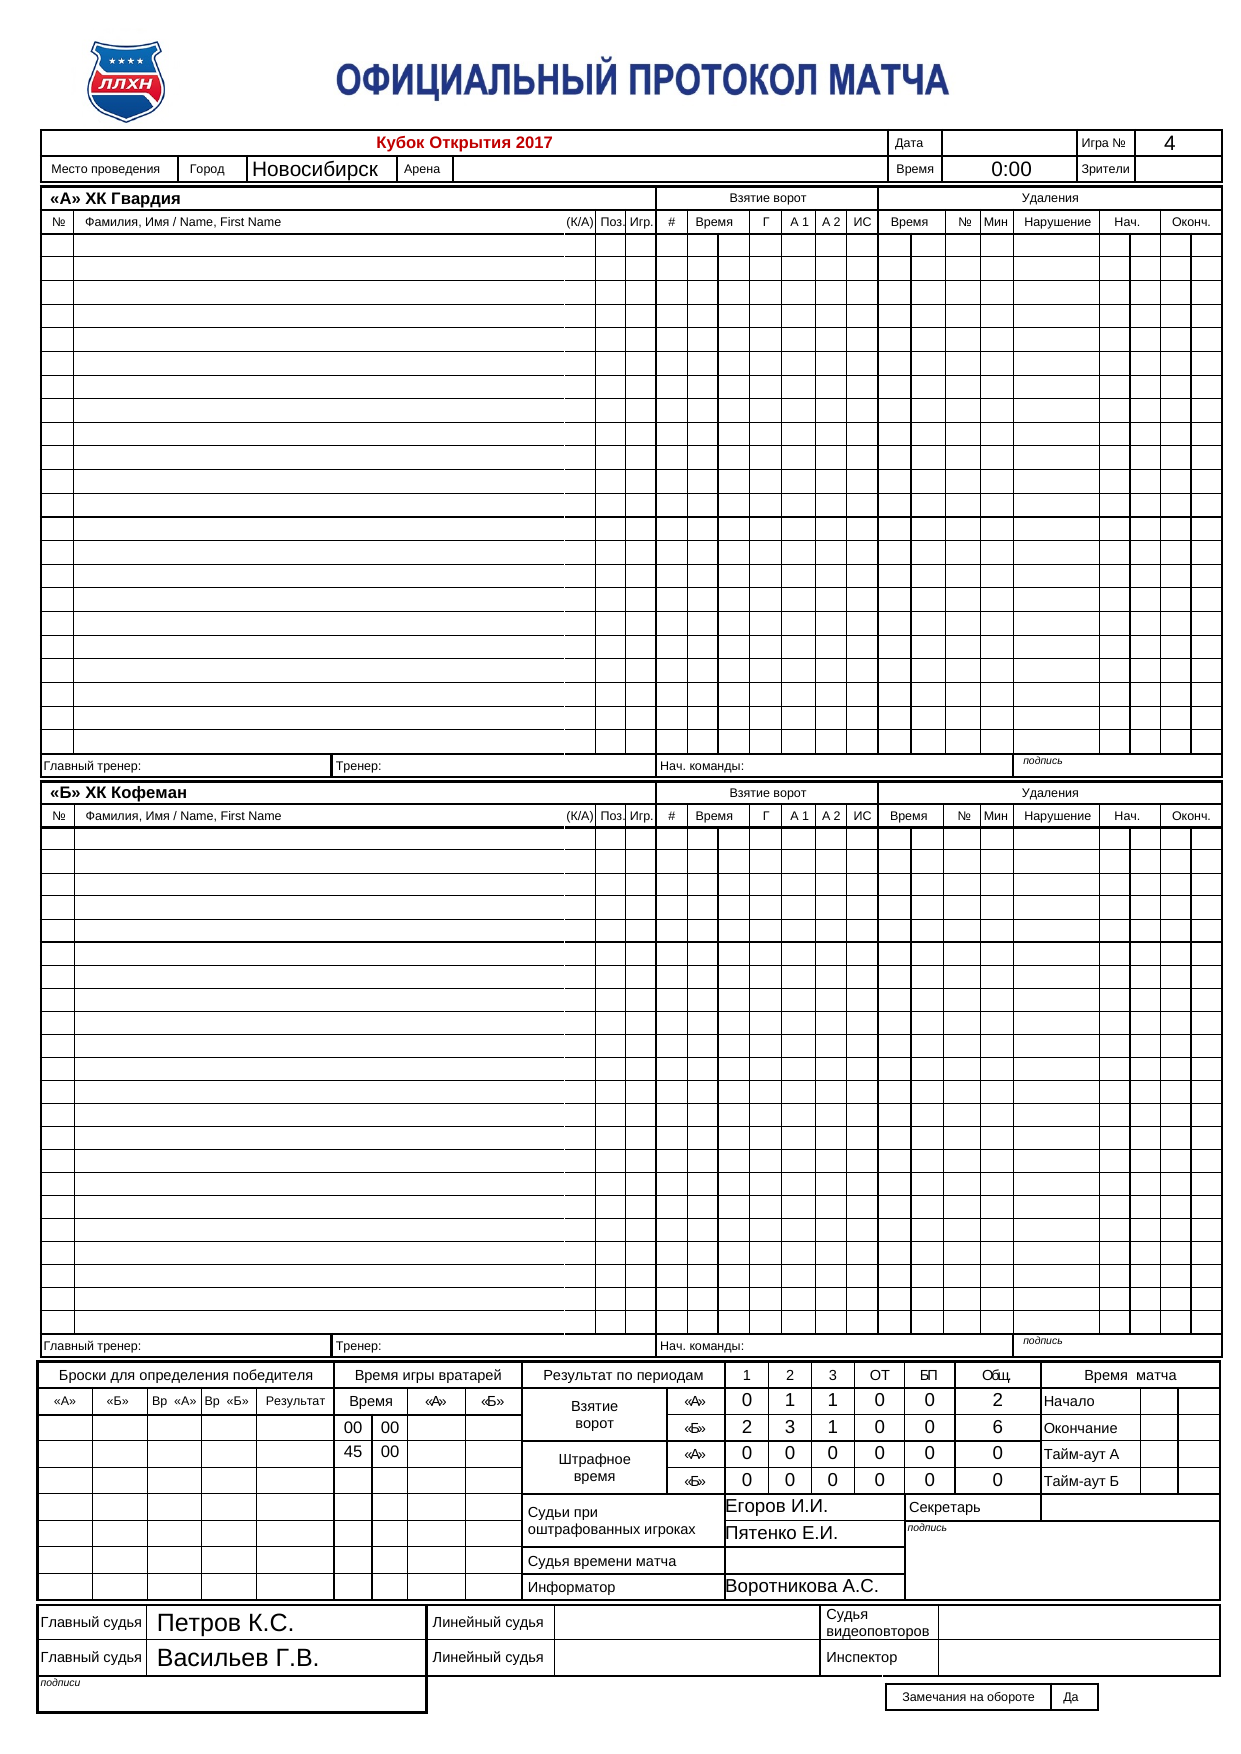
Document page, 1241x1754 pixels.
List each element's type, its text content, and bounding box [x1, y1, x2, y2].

table_cell [626, 399, 655, 422]
table_cell [42, 1127, 74, 1149]
table_cell [879, 1242, 910, 1264]
table_cell [688, 1058, 717, 1079]
table_cell [75, 1173, 564, 1195]
table_cell Петров К.С. [147, 1606, 425, 1639]
table_cell [408, 1416, 465, 1440]
table_cell [1161, 1150, 1190, 1172]
table_cell [879, 920, 910, 941]
table_cell [74, 565, 564, 587]
table_cell [75, 1012, 564, 1033]
table_cell Фамилия, Имя / Name, First Name [75, 805, 565, 826]
table_cell Судья времени матча [523, 1548, 724, 1573]
table_cell № [42, 211, 73, 233]
table_cell [879, 1173, 910, 1195]
table_cell [74, 541, 564, 564]
table_cell [912, 1127, 943, 1149]
table_cell [1192, 518, 1221, 540]
table_cell [1131, 494, 1160, 516]
table_cell [719, 588, 749, 611]
table_cell [1014, 612, 1099, 634]
table_cell [719, 829, 749, 849]
table_cell [1100, 612, 1129, 634]
table_cell [719, 1127, 749, 1149]
table_cell [782, 612, 815, 634]
table_cell № [944, 805, 980, 826]
table_cell [879, 612, 910, 634]
table_cell [1131, 1288, 1160, 1310]
table_cell [74, 518, 564, 540]
table_cell [912, 305, 945, 327]
table_cell [847, 730, 877, 753]
table_cell [93, 1521, 147, 1546]
table_cell [944, 1127, 980, 1149]
table_cell [719, 1265, 749, 1287]
table_cell [75, 1058, 564, 1079]
table_cell подпись [1014, 755, 1221, 776]
table_cell [1192, 1265, 1221, 1287]
table_cell Нарушение [1014, 211, 1099, 233]
table_cell [1100, 1219, 1129, 1241]
table_cell [75, 1035, 564, 1057]
table_cell [596, 376, 625, 398]
table_cell Линейный судья [428, 1606, 554, 1639]
table_cell [847, 1150, 877, 1172]
table_cell [782, 874, 815, 895]
table_cell [688, 470, 717, 493]
table_cell [1192, 1150, 1221, 1172]
table_cell [1131, 1081, 1160, 1103]
table_cell [565, 235, 595, 256]
table_cell 0 [812, 1468, 854, 1493]
table_cell [688, 874, 717, 895]
table_cell [1161, 423, 1190, 445]
table_cell [1014, 588, 1099, 611]
table_cell [879, 1104, 910, 1126]
table_cell [688, 588, 717, 611]
table_cell [657, 352, 687, 374]
table_cell [74, 730, 564, 753]
table_cell Результат [257, 1389, 333, 1413]
table_cell [847, 446, 877, 469]
table_cell [42, 376, 73, 398]
table_cell [688, 896, 717, 918]
table_cell [719, 376, 749, 398]
table_cell [596, 446, 625, 469]
table_cell [1131, 1104, 1160, 1126]
table_cell [1100, 565, 1129, 587]
table_cell [879, 376, 910, 398]
table_cell [879, 446, 910, 469]
table_cell [847, 494, 877, 516]
table_cell [75, 1311, 564, 1333]
table_cell Тайм-аут Б [1042, 1468, 1140, 1493]
table_cell [74, 281, 564, 303]
table_cell [782, 281, 815, 303]
table_cell 0 [905, 1442, 954, 1467]
table_cell [565, 257, 595, 280]
table_cell [1100, 446, 1129, 469]
table_cell [912, 612, 945, 634]
table_cell [912, 730, 945, 753]
table_cell [202, 1441, 256, 1467]
table_cell [257, 1468, 333, 1493]
table_cell [1161, 1196, 1190, 1218]
table_cell [1192, 541, 1221, 564]
table_cell [847, 874, 877, 895]
table_cell [782, 494, 815, 516]
table_cell [42, 257, 73, 280]
table_cell [816, 588, 846, 611]
table_cell подпись [1014, 1335, 1221, 1356]
table_cell [1014, 943, 1099, 964]
table_cell [1131, 874, 1160, 895]
table_cell [565, 850, 595, 872]
table_cell [912, 328, 945, 351]
table_cell [688, 850, 717, 872]
table_cell [1131, 1219, 1160, 1241]
table_cell Главный судья [39, 1640, 146, 1675]
table_cell [596, 612, 625, 634]
table_cell [750, 1035, 781, 1057]
table_cell [879, 1196, 910, 1218]
table_cell 0 [726, 1442, 768, 1467]
table_cell [981, 1104, 1013, 1126]
table_cell [1100, 1242, 1129, 1264]
table_cell [565, 305, 595, 327]
table_cell [1192, 281, 1221, 303]
table_cell [750, 943, 781, 964]
table_cell [93, 1574, 147, 1599]
table_cell [1131, 659, 1160, 682]
table_cell [373, 1547, 407, 1573]
table_cell [565, 683, 595, 706]
table_cell Время [889, 157, 941, 181]
table_cell [816, 518, 846, 540]
table_cell [565, 541, 595, 564]
table_cell [816, 257, 846, 280]
table_cell [565, 896, 595, 918]
table_cell Взятие ворот [523, 1389, 666, 1440]
table_cell [1042, 1495, 1219, 1520]
table_cell [879, 874, 910, 895]
table_cell 0 [726, 1468, 768, 1493]
table_cell [944, 1081, 980, 1103]
table_cell [1131, 1265, 1160, 1287]
table_cell [1014, 920, 1099, 941]
table_cell [816, 1127, 846, 1149]
table_cell [1100, 943, 1129, 964]
table_cell [912, 446, 945, 469]
table_cell [1131, 352, 1160, 374]
table_cell [657, 1104, 687, 1126]
table_cell [596, 328, 625, 351]
table_cell [596, 989, 625, 1011]
table_cell Нарушение [1014, 805, 1099, 826]
table_cell [847, 636, 877, 658]
table_cell [750, 1265, 781, 1287]
table_cell [719, 1035, 749, 1057]
table_cell [1014, 1058, 1099, 1079]
table_cell [1192, 305, 1221, 327]
table_cell 1 [812, 1389, 854, 1413]
table_cell 0 [769, 1442, 811, 1467]
table_cell [1131, 683, 1160, 706]
table_cell [1161, 518, 1190, 540]
table_cell [1161, 281, 1190, 303]
table_cell [750, 636, 781, 658]
table_cell [719, 874, 749, 895]
table_cell [565, 1288, 595, 1310]
table_cell [565, 328, 595, 351]
table_cell [879, 850, 910, 872]
table_cell Время [335, 1389, 407, 1413]
table_cell [782, 1035, 815, 1057]
table_cell [565, 1196, 595, 1218]
table_cell [1192, 423, 1221, 445]
table_cell [657, 399, 687, 422]
table_cell [335, 1468, 371, 1493]
table_cell Нач. команды: [657, 755, 1012, 776]
table_cell [816, 659, 846, 682]
table_cell [782, 1081, 815, 1103]
table_cell [74, 257, 564, 280]
table_cell [42, 1311, 74, 1333]
table_header Взятие ворот [657, 783, 877, 803]
table_cell [657, 612, 687, 634]
table_cell [981, 659, 1013, 682]
table_cell # [657, 805, 687, 826]
table_cell [1161, 257, 1190, 280]
table_cell [981, 1242, 1013, 1264]
table_cell [816, 1219, 846, 1241]
table_cell [657, 1035, 687, 1057]
table_cell [912, 829, 943, 849]
table_cell [1161, 920, 1190, 941]
table_cell [1131, 1242, 1160, 1264]
table_cell [981, 235, 1013, 256]
table_cell [879, 829, 910, 849]
table_cell [1161, 399, 1190, 422]
table_cell [1161, 1173, 1190, 1195]
table_cell [1179, 1468, 1219, 1493]
table_cell [688, 518, 717, 540]
table_cell [912, 1219, 943, 1241]
table_cell [1192, 874, 1221, 895]
table_cell [1100, 257, 1129, 280]
table_cell [565, 966, 595, 987]
table_cell [202, 1521, 256, 1546]
table_cell [981, 541, 1013, 564]
table_cell [688, 494, 717, 516]
table_cell [565, 659, 595, 682]
table_cell [750, 1288, 781, 1310]
table_cell [816, 707, 846, 729]
table_cell [1131, 707, 1160, 729]
table_cell [946, 352, 980, 374]
table_cell [657, 850, 687, 872]
table_cell [946, 470, 980, 493]
table_cell [1161, 707, 1190, 729]
table_cell [944, 874, 980, 895]
table_cell [626, 235, 655, 256]
table_cell [688, 281, 717, 303]
table_cell [565, 1035, 595, 1057]
table_cell [75, 943, 564, 964]
table_cell [626, 850, 655, 872]
table_cell [596, 399, 625, 422]
table_cell [912, 1288, 943, 1310]
table_cell [1131, 470, 1160, 493]
table_cell [750, 1012, 781, 1033]
table_cell [847, 1288, 877, 1310]
table_cell [1100, 636, 1129, 658]
table_cell [879, 1127, 910, 1149]
table_cell [912, 235, 945, 256]
table_cell [1192, 1058, 1221, 1079]
table_cell [719, 1311, 749, 1333]
table_cell «Б» [668, 1415, 724, 1440]
table_cell [657, 281, 687, 303]
table_header 2 [769, 1363, 811, 1387]
table_cell [981, 399, 1013, 422]
table_cell [202, 1416, 256, 1440]
table_cell [944, 1173, 980, 1195]
table_cell [847, 920, 877, 941]
table_cell Город [179, 157, 246, 181]
table_cell Зрители [1078, 157, 1134, 181]
table_cell [719, 896, 749, 918]
table_cell [42, 850, 74, 872]
table_cell [1100, 1058, 1129, 1079]
table_cell [879, 423, 910, 445]
table_cell Нач. [1100, 211, 1160, 233]
table_cell [944, 829, 980, 849]
table_cell [148, 1494, 201, 1520]
table_cell [596, 352, 625, 374]
table_cell [1014, 874, 1099, 895]
table_cell [257, 1521, 333, 1546]
table_cell [750, 494, 781, 516]
table_cell Линейный судья [428, 1640, 554, 1675]
table_cell [39, 1468, 92, 1493]
table_cell [596, 850, 625, 872]
table_cell [847, 423, 877, 445]
table_cell [596, 470, 625, 493]
table_cell [719, 943, 749, 964]
table_cell [847, 376, 877, 398]
table_cell [42, 966, 74, 987]
table_cell [1192, 920, 1221, 941]
table_cell [93, 1416, 147, 1440]
table_cell 0 [769, 1468, 811, 1493]
table_cell [1136, 157, 1221, 181]
table_cell [335, 1547, 371, 1573]
table_cell [750, 1219, 781, 1241]
table_cell [1131, 612, 1160, 634]
table_cell [1141, 1441, 1177, 1467]
table_cell [42, 1150, 74, 1172]
table_cell [1014, 966, 1099, 987]
table_cell [42, 1265, 74, 1287]
table_cell [1014, 850, 1099, 872]
table_cell [688, 659, 717, 682]
table_cell [1014, 565, 1099, 587]
table_cell [74, 470, 564, 493]
table_header Результат по периодам [523, 1363, 724, 1387]
table_cell [1161, 328, 1190, 351]
table_cell [750, 446, 781, 469]
table_cell [1161, 1242, 1190, 1264]
table_cell 6 [956, 1415, 1040, 1440]
table_cell [1100, 683, 1129, 706]
table_cell [75, 874, 564, 895]
table_cell [847, 1242, 877, 1264]
table_cell [944, 1012, 980, 1033]
table_cell Мин [981, 805, 1013, 826]
table_cell [565, 636, 595, 658]
table_cell [879, 518, 910, 540]
table_cell [816, 920, 846, 941]
table_cell [847, 541, 877, 564]
table_cell Поз. [596, 805, 625, 826]
table_cell [1192, 1012, 1221, 1033]
table_cell [39, 1494, 92, 1520]
table_header Общ. [956, 1363, 1040, 1387]
table_cell [944, 920, 980, 941]
table_cell 0 [905, 1415, 954, 1440]
table_header Взятие ворот [657, 188, 877, 209]
table_cell [688, 1081, 717, 1103]
table_cell [1014, 1265, 1099, 1287]
table_cell [202, 1574, 256, 1599]
table_cell [1161, 896, 1190, 918]
table_cell [596, 874, 625, 895]
table_cell [879, 399, 910, 422]
table_cell [981, 1288, 1013, 1310]
table_cell [816, 874, 846, 895]
table_cell [75, 1150, 564, 1172]
table_cell [912, 470, 945, 493]
table_cell [719, 235, 749, 256]
table_cell [657, 518, 687, 540]
table_cell [596, 305, 625, 327]
table_cell [847, 1035, 877, 1057]
table_cell [42, 352, 73, 374]
table_cell [750, 1150, 781, 1172]
table_header 1 [726, 1363, 768, 1387]
table_cell [1131, 588, 1160, 611]
table_cell [1161, 1311, 1190, 1333]
table_cell [879, 328, 910, 351]
table_cell [42, 659, 73, 682]
table_cell [626, 920, 655, 941]
table_cell [879, 943, 910, 964]
table_cell [946, 281, 980, 303]
table_cell [1014, 376, 1099, 398]
table_cell [688, 235, 717, 256]
table_cell [912, 896, 943, 918]
table_cell [74, 659, 564, 682]
table_cell [981, 874, 1013, 895]
table_cell [750, 376, 781, 398]
table_cell [1014, 446, 1099, 469]
table_cell [816, 829, 846, 849]
table_cell [688, 1104, 717, 1126]
table_cell [1014, 1150, 1099, 1172]
table_cell 2 [726, 1415, 768, 1440]
table_cell [626, 683, 655, 706]
table_cell [565, 1081, 595, 1103]
table_cell [782, 1173, 815, 1195]
table_cell [42, 683, 73, 706]
table_cell [688, 1035, 717, 1057]
table_cell [565, 399, 595, 422]
table_cell [42, 989, 74, 1011]
table_cell [750, 1173, 781, 1195]
table_cell [944, 1288, 980, 1310]
table_cell [74, 446, 564, 469]
table_cell [879, 989, 910, 1011]
table_cell [657, 235, 687, 256]
table_header 3 [812, 1363, 854, 1387]
table_cell [626, 446, 655, 469]
table_cell [1192, 470, 1221, 493]
table_cell [1014, 352, 1099, 374]
table_cell [946, 612, 980, 634]
table_cell [816, 1058, 846, 1079]
table_cell [555, 1606, 819, 1639]
table_cell [847, 565, 877, 587]
table_header [943, 131, 1076, 155]
table_cell 45 [335, 1441, 371, 1467]
table_cell [912, 376, 945, 398]
table_cell [1192, 376, 1221, 398]
table_cell [596, 1173, 625, 1195]
table_cell [1131, 235, 1160, 256]
table_cell [944, 850, 980, 872]
table_cell [1192, 1104, 1221, 1126]
table_cell [879, 305, 910, 327]
table_cell [42, 1219, 74, 1241]
table_cell [1100, 1035, 1129, 1057]
table_cell [1161, 446, 1190, 469]
table_cell [42, 943, 74, 964]
table_cell «А» [668, 1389, 724, 1413]
table_cell [596, 494, 625, 516]
table_cell [626, 1242, 655, 1264]
table_cell [816, 328, 846, 351]
table_cell [816, 1196, 846, 1218]
table_cell [257, 1494, 333, 1520]
table_cell [688, 399, 717, 422]
table_cell [816, 1173, 846, 1195]
table_cell «А» [39, 1389, 92, 1413]
table_cell [750, 588, 781, 611]
table_cell [1192, 446, 1221, 469]
picture [5, 28, 1179, 129]
table_cell [1192, 1288, 1221, 1310]
table_cell [626, 1288, 655, 1310]
table_cell [750, 305, 781, 327]
table_cell [946, 328, 980, 351]
table_cell [912, 850, 943, 872]
table_cell [657, 1288, 687, 1310]
table_cell [657, 1311, 687, 1333]
table_cell [946, 376, 980, 398]
table_cell [657, 920, 687, 941]
table_cell [912, 920, 943, 941]
table_cell [750, 1196, 781, 1218]
table_cell Оконч. [1161, 805, 1221, 826]
table_cell [912, 518, 945, 540]
table_cell [626, 636, 655, 658]
table_cell [42, 235, 73, 256]
table_cell [626, 1012, 655, 1033]
table_header Да [1052, 1685, 1097, 1709]
table_cell [750, 850, 781, 872]
table_cell [1100, 874, 1129, 895]
table_cell [782, 659, 815, 682]
table_cell [657, 1242, 687, 1264]
table_cell [1100, 376, 1129, 398]
table_cell [626, 328, 655, 351]
table_cell [1161, 352, 1190, 374]
table_cell [466, 1468, 521, 1493]
table_cell Тренер: [333, 755, 655, 776]
table_cell [1131, 943, 1160, 964]
table_cell [42, 541, 73, 564]
table_cell [596, 707, 625, 729]
table_cell [1100, 399, 1129, 422]
table_cell [565, 281, 595, 303]
table_cell [1014, 399, 1099, 422]
table_cell [944, 1035, 980, 1057]
table_cell [1131, 1012, 1160, 1033]
table_cell [912, 966, 943, 987]
table_cell [946, 399, 980, 422]
table_cell [75, 850, 564, 872]
table_cell [1131, 376, 1160, 398]
table_cell [946, 683, 980, 706]
table_cell Главный тренер: [42, 1335, 330, 1356]
table_cell [912, 636, 945, 658]
table_cell [981, 612, 1013, 634]
table_cell [1192, 966, 1221, 987]
table_cell [1192, 1127, 1221, 1149]
table_cell [596, 1219, 625, 1241]
table_cell [565, 1127, 595, 1149]
table_cell [946, 305, 980, 327]
table_cell Время [879, 211, 945, 233]
table_cell [565, 1150, 595, 1172]
table_cell [879, 730, 910, 753]
table_cell [1161, 943, 1190, 964]
table_header «Б» ХК Кофеман [42, 783, 655, 803]
table_cell [596, 896, 625, 918]
table_cell [847, 1081, 877, 1103]
table_cell [1161, 636, 1190, 658]
table_cell [626, 470, 655, 493]
table_cell [782, 541, 815, 564]
table_cell ИС [847, 805, 877, 826]
table_cell [74, 399, 564, 422]
table_cell [1192, 1035, 1221, 1057]
table_cell [782, 1058, 815, 1079]
table_cell [847, 305, 877, 327]
table_cell [847, 1219, 877, 1241]
table_cell [466, 1494, 521, 1520]
table_cell [565, 1242, 595, 1264]
table_cell [879, 352, 910, 374]
table_cell [596, 257, 625, 280]
table_cell [912, 1035, 943, 1057]
table_cell [782, 920, 815, 941]
table_cell [879, 1265, 910, 1287]
table_cell Судья видеоповторов [821, 1606, 938, 1639]
table_cell [879, 1035, 910, 1057]
table_cell подписи [39, 1677, 425, 1711]
table_cell [750, 707, 781, 729]
table_cell [782, 683, 815, 706]
table_cell [74, 636, 564, 658]
table_cell [1161, 541, 1190, 564]
table_cell [688, 541, 717, 564]
table_cell [42, 612, 73, 634]
table_cell [565, 1265, 595, 1287]
table_cell [688, 1242, 717, 1264]
table_cell [847, 1265, 877, 1287]
table_cell [1014, 1173, 1099, 1195]
table_cell [657, 423, 687, 445]
table_cell Игр. [626, 211, 655, 233]
table_cell [782, 1219, 815, 1241]
table_cell [1161, 683, 1190, 706]
table_cell Время [879, 805, 943, 826]
table_cell [39, 1416, 92, 1440]
table_cell [688, 328, 717, 351]
table_cell [719, 636, 749, 658]
table_cell [42, 636, 73, 658]
table_cell [946, 235, 980, 256]
table_cell [1161, 989, 1190, 1011]
table_cell [1161, 376, 1190, 398]
table_cell [1014, 235, 1099, 256]
table_cell [912, 1012, 943, 1033]
table_cell Время [688, 211, 749, 233]
table_cell [75, 1288, 564, 1310]
table_cell [847, 235, 877, 256]
table_cell [75, 920, 564, 941]
table_cell [782, 829, 815, 849]
table_cell [626, 1196, 655, 1218]
table_cell [1131, 328, 1160, 351]
table_cell Главный тренер: [42, 755, 330, 776]
table_cell [148, 1574, 201, 1599]
table_cell [981, 518, 1013, 540]
table_cell [42, 328, 73, 351]
table_cell [74, 305, 564, 327]
table_cell [912, 541, 945, 564]
table_cell [719, 683, 749, 706]
table_cell [1014, 683, 1099, 706]
table_cell [1192, 850, 1221, 872]
table_cell [42, 707, 73, 729]
table_cell 0 [855, 1389, 904, 1413]
table_cell Вр «Б» [202, 1389, 256, 1413]
table_cell «А» [668, 1442, 724, 1467]
table_cell 0 [855, 1468, 904, 1493]
table_cell [816, 850, 846, 872]
table_cell [408, 1547, 465, 1573]
table_cell [454, 157, 887, 181]
table_cell [946, 423, 980, 445]
table_header Броски для определения победителя [39, 1363, 333, 1387]
table_cell Начало [1042, 1389, 1140, 1413]
table_cell 0 [956, 1468, 1040, 1493]
table_cell [1014, 1219, 1099, 1241]
table_cell [565, 1219, 595, 1241]
table_cell [981, 352, 1013, 374]
table_cell [816, 1242, 846, 1264]
table_cell [782, 376, 815, 398]
table_cell [944, 1058, 980, 1079]
table_cell [596, 518, 625, 540]
table_cell [782, 1196, 815, 1218]
table_cell [1192, 1219, 1221, 1241]
table_cell [912, 257, 945, 280]
table_cell [1100, 1311, 1129, 1333]
table_cell [879, 494, 910, 516]
table_cell [847, 850, 877, 872]
table_cell [782, 1311, 815, 1333]
table_cell [688, 352, 717, 374]
table_cell [719, 328, 749, 351]
table_cell [657, 470, 687, 493]
table_cell [565, 874, 595, 895]
table_cell [912, 874, 943, 895]
table_cell [373, 1468, 407, 1493]
table_cell [1192, 235, 1221, 256]
table_cell [1014, 541, 1099, 564]
table_header ОТ [855, 1363, 904, 1387]
table_cell [596, 1150, 625, 1172]
table_cell [1192, 1242, 1221, 1264]
table_cell [944, 1219, 980, 1241]
table_cell [688, 966, 717, 987]
table_cell [782, 588, 815, 611]
table_cell [74, 423, 564, 445]
table_cell [847, 1173, 877, 1195]
table_cell [1014, 730, 1099, 753]
table_cell [626, 1104, 655, 1126]
table_cell [816, 636, 846, 658]
table_cell [42, 518, 73, 540]
table_cell [782, 1150, 815, 1172]
table_cell [782, 896, 815, 918]
table_cell [596, 541, 625, 564]
table_cell [373, 1574, 407, 1599]
table_cell [981, 257, 1013, 280]
table_cell [565, 612, 595, 634]
table_cell # [657, 211, 687, 233]
table_cell [1100, 1127, 1129, 1149]
table_cell [1192, 989, 1221, 1011]
table_cell [1192, 1196, 1221, 1218]
table_cell [719, 518, 749, 540]
table_cell [1131, 446, 1160, 469]
table_cell [750, 235, 781, 256]
table_cell [750, 518, 781, 540]
table_cell [816, 235, 846, 256]
table_cell [626, 305, 655, 327]
table_cell [657, 305, 687, 327]
table_cell [1131, 989, 1160, 1011]
table_cell [626, 1265, 655, 1287]
table_cell Фамилия, Имя / Name, First Name [74, 211, 565, 233]
table_cell [596, 636, 625, 658]
table_cell [719, 446, 749, 469]
table_cell [1100, 1081, 1129, 1103]
table_cell [816, 494, 846, 516]
table_cell [626, 1058, 655, 1079]
table_cell [565, 943, 595, 964]
table_cell [74, 588, 564, 611]
table_cell [944, 943, 980, 964]
table_cell [555, 1640, 819, 1675]
table_cell [75, 1081, 564, 1103]
table_cell [1014, 305, 1099, 327]
table_cell [42, 1035, 74, 1057]
table_cell [719, 730, 749, 753]
table_cell [42, 565, 73, 587]
table_cell [688, 730, 717, 753]
table_cell [42, 1081, 74, 1103]
table_cell [626, 829, 655, 849]
table_cell [466, 1521, 521, 1546]
table_cell [912, 399, 945, 422]
table_cell [1161, 1104, 1190, 1126]
table_cell [74, 235, 564, 256]
table_cell [39, 1574, 92, 1599]
table_cell [626, 874, 655, 895]
table_cell [981, 829, 1013, 849]
table_cell [39, 1441, 92, 1467]
table_cell № [42, 805, 74, 826]
table_cell [750, 352, 781, 374]
table_cell [946, 518, 980, 540]
table_cell Информатор [523, 1575, 724, 1599]
table_cell [626, 730, 655, 753]
table_cell [1161, 730, 1190, 753]
table_cell [596, 829, 625, 849]
table_cell [1014, 1127, 1099, 1149]
table_cell [750, 829, 781, 849]
table_cell [688, 305, 717, 327]
table_cell [1161, 612, 1190, 634]
table_cell [1100, 518, 1129, 540]
table_cell [1192, 328, 1221, 351]
table_cell [626, 612, 655, 634]
table_cell [750, 730, 781, 753]
table_cell [565, 470, 595, 493]
table_cell [1161, 494, 1190, 516]
table_cell [657, 1196, 687, 1218]
table_cell [75, 1219, 564, 1241]
table_cell [626, 518, 655, 540]
table_cell [981, 896, 1013, 918]
table_cell [39, 1547, 92, 1573]
table_cell [75, 896, 564, 918]
table_cell [1161, 850, 1190, 872]
table_cell [750, 1058, 781, 1079]
table_cell [1131, 399, 1160, 422]
table_cell [657, 1012, 687, 1033]
table_cell [719, 1288, 749, 1310]
table_cell [596, 920, 625, 941]
table_cell [74, 376, 564, 398]
table_cell [688, 829, 717, 849]
table_cell [946, 257, 980, 280]
table_cell [879, 1219, 910, 1241]
table_cell [74, 494, 564, 516]
table_cell [782, 235, 815, 256]
table_cell Судьи при оштрафованных игроках [523, 1495, 724, 1546]
table_cell [565, 920, 595, 941]
table_cell [657, 989, 687, 1011]
table_cell [688, 565, 717, 587]
table_cell [944, 1242, 980, 1264]
table_cell [1192, 257, 1221, 280]
table_cell [1014, 896, 1099, 918]
table_cell [981, 328, 1013, 351]
table_cell [42, 1058, 74, 1079]
table_cell [74, 328, 564, 351]
table_cell [1161, 565, 1190, 587]
table_cell [1131, 966, 1160, 987]
table_cell [1100, 920, 1129, 941]
table_cell № [946, 211, 980, 233]
table_cell [912, 1311, 943, 1333]
table_cell [335, 1574, 371, 1599]
table_cell [879, 1311, 910, 1333]
table_cell [75, 829, 564, 849]
table_cell [596, 1104, 625, 1126]
table_cell [816, 423, 846, 445]
table_cell [719, 257, 749, 280]
table_cell [1131, 850, 1160, 872]
table_cell [1161, 305, 1190, 327]
table_cell [981, 1035, 1013, 1057]
table_cell [981, 565, 1013, 587]
table_cell 2 [956, 1389, 1040, 1413]
table_cell [466, 1547, 521, 1573]
table_cell [626, 1150, 655, 1172]
table_cell [726, 1548, 904, 1573]
table_cell [879, 588, 910, 611]
table_cell [657, 328, 687, 351]
table_cell [626, 257, 655, 280]
table_cell [719, 1104, 749, 1126]
table_cell Вр «А» [148, 1389, 201, 1413]
table_cell [750, 470, 781, 493]
table_cell 0 [855, 1415, 904, 1440]
table_cell [1192, 707, 1221, 729]
table_cell [257, 1416, 333, 1440]
table_cell [879, 281, 910, 303]
table_cell [816, 541, 846, 564]
table_cell [1131, 541, 1160, 564]
table_cell [75, 989, 564, 1011]
table_cell [565, 518, 595, 540]
table_cell [93, 1468, 147, 1493]
table_cell [847, 257, 877, 280]
table_cell Оконч. [1161, 211, 1221, 233]
table_cell Мин [981, 211, 1013, 233]
table_cell [847, 588, 877, 611]
table_cell [1014, 1242, 1099, 1264]
table_cell [1100, 1265, 1129, 1287]
table_cell [1100, 966, 1129, 987]
table_cell [565, 376, 595, 398]
table_cell [816, 966, 846, 987]
table_cell [1014, 1311, 1099, 1333]
table_cell [816, 1288, 846, 1310]
table_cell [750, 896, 781, 918]
table_cell [719, 1196, 749, 1218]
table_cell [879, 470, 910, 493]
table_cell [688, 376, 717, 398]
table_cell [719, 281, 749, 303]
table_cell [879, 1058, 910, 1079]
table_cell Пятенко Е.И. [726, 1521, 904, 1546]
table_cell [750, 966, 781, 987]
table_cell Секретарь [906, 1495, 1040, 1520]
table_cell [42, 470, 73, 493]
table_cell [816, 1012, 846, 1033]
table_cell [1100, 352, 1129, 374]
table_cell [626, 896, 655, 918]
table_cell [750, 1311, 781, 1333]
table_cell [981, 850, 1013, 872]
table_cell [1192, 588, 1221, 611]
table_header БП [905, 1363, 954, 1387]
table_cell [879, 659, 910, 682]
table_cell [565, 352, 595, 374]
table_cell [981, 281, 1013, 303]
table_cell [912, 352, 945, 374]
table_cell [1100, 494, 1129, 516]
table_cell [750, 920, 781, 941]
table_cell [596, 1311, 625, 1333]
table_cell [688, 1311, 717, 1333]
table_cell [1014, 636, 1099, 658]
table_header Дата [889, 131, 941, 155]
table_cell [719, 1058, 749, 1079]
table_cell [626, 281, 655, 303]
table_cell [1192, 636, 1221, 658]
table_cell [1131, 1150, 1160, 1172]
table_cell [1014, 518, 1099, 540]
table_cell [335, 1521, 371, 1546]
table_cell [42, 281, 73, 303]
table_cell [596, 1242, 625, 1264]
table_cell [657, 494, 687, 516]
table_cell [750, 874, 781, 895]
table_cell [74, 612, 564, 634]
table_cell [719, 423, 749, 445]
table_cell [939, 1606, 1219, 1639]
table_cell [847, 1311, 877, 1333]
table_cell [816, 376, 846, 398]
table_cell [1161, 235, 1190, 256]
table_cell Время [688, 805, 749, 826]
table_cell [782, 989, 815, 1011]
table_cell [782, 850, 815, 872]
table_cell [596, 565, 625, 587]
table_header Время игры вратарей [335, 1363, 521, 1387]
table_cell [1131, 518, 1160, 540]
table_cell [657, 1219, 687, 1241]
table_cell [912, 943, 943, 964]
table_cell [1131, 305, 1160, 327]
table_cell [719, 1012, 749, 1033]
table_cell [42, 896, 74, 918]
table_cell [626, 1035, 655, 1057]
table_cell [1141, 1415, 1177, 1440]
table_cell [1014, 1196, 1099, 1218]
table_cell [1014, 1035, 1099, 1057]
table_cell [946, 541, 980, 564]
table_cell [1192, 612, 1221, 634]
table_cell [750, 1081, 781, 1103]
table_cell [847, 1127, 877, 1149]
table_cell [626, 494, 655, 516]
table_cell 00 [373, 1416, 407, 1440]
table_cell [1179, 1441, 1219, 1467]
table_cell [782, 1127, 815, 1149]
table_cell [1100, 470, 1129, 493]
table_cell [257, 1441, 333, 1467]
table_cell [408, 1468, 465, 1493]
table_cell [1161, 874, 1190, 895]
table_cell [1014, 1288, 1099, 1310]
table_cell [1161, 588, 1190, 611]
table_cell [1100, 1196, 1129, 1218]
table_header 4 [1136, 131, 1221, 155]
table_cell «Б» [668, 1468, 724, 1493]
table_cell [93, 1547, 147, 1573]
table_cell [1161, 470, 1190, 493]
table_cell [688, 1288, 717, 1310]
table_cell [1161, 1127, 1190, 1149]
table_cell [657, 659, 687, 682]
table_cell [719, 1173, 749, 1195]
table_cell [816, 1104, 846, 1126]
table_cell [75, 966, 564, 987]
table_cell [719, 494, 749, 516]
table_cell [408, 1441, 465, 1467]
table_cell [408, 1494, 465, 1520]
table_cell 00 [335, 1416, 371, 1440]
table_cell [782, 730, 815, 753]
table_cell [688, 446, 717, 469]
table_cell [42, 494, 73, 516]
table_cell [939, 1640, 1219, 1675]
table_cell Окончание [1042, 1415, 1140, 1440]
table_cell [596, 943, 625, 964]
table_cell [750, 989, 781, 1011]
table_cell [750, 399, 781, 422]
table_cell [1100, 281, 1129, 303]
table_cell [782, 1265, 815, 1287]
table_cell [816, 1311, 846, 1333]
table_cell [657, 1058, 687, 1079]
table_cell [847, 281, 877, 303]
table_cell Г [750, 211, 781, 233]
table_cell [657, 966, 687, 987]
table_cell [257, 1574, 333, 1599]
table_cell [782, 257, 815, 280]
table_cell [912, 494, 945, 516]
table_cell [719, 1081, 749, 1103]
table_cell «А» [408, 1389, 465, 1413]
table_cell [202, 1468, 256, 1493]
table_header Кубок Открытия 2017 [42, 131, 887, 155]
table_cell [1192, 352, 1221, 374]
table_cell [912, 588, 945, 611]
table_cell [596, 1127, 625, 1149]
table_cell [626, 352, 655, 374]
table_cell Нач. команды: [657, 1335, 1012, 1356]
table_cell [1100, 235, 1129, 256]
table_cell [782, 305, 815, 327]
table_cell [1100, 989, 1129, 1011]
table_cell «Б» [93, 1389, 147, 1413]
table_cell [626, 966, 655, 987]
table_cell [981, 1311, 1013, 1333]
table_cell [847, 943, 877, 964]
table_cell [565, 1311, 595, 1333]
table_cell Нач. [1100, 805, 1160, 826]
table_cell 00 [373, 1441, 407, 1467]
table_cell [657, 257, 687, 280]
table_cell [1161, 966, 1190, 987]
table_cell [1100, 896, 1129, 918]
table_cell [93, 1494, 147, 1520]
table_cell [847, 1058, 877, 1079]
table_cell [782, 470, 815, 493]
table_cell [1192, 683, 1221, 706]
table_cell [1192, 829, 1221, 849]
table_cell [596, 1035, 625, 1057]
table_cell [596, 588, 625, 611]
table_cell [1014, 257, 1099, 280]
table_cell [912, 1104, 943, 1126]
table_cell [565, 829, 595, 849]
table_cell [565, 730, 595, 753]
table_cell [719, 966, 749, 987]
table_cell [42, 874, 74, 895]
table_cell [750, 1127, 781, 1149]
table_cell [688, 612, 717, 634]
table_cell [847, 659, 877, 682]
table_cell [782, 1012, 815, 1033]
table_cell [596, 1288, 625, 1310]
table_cell [1100, 423, 1129, 445]
table_cell [1014, 494, 1099, 516]
table_cell [373, 1494, 407, 1520]
table_cell [719, 352, 749, 374]
table_cell [688, 257, 717, 280]
table_cell [626, 659, 655, 682]
table_cell [565, 588, 595, 611]
table_cell [879, 541, 910, 564]
table_cell [688, 707, 717, 729]
table_cell [565, 446, 595, 469]
table_cell [626, 1127, 655, 1149]
table_cell [847, 328, 877, 351]
table_cell [1100, 659, 1129, 682]
table_cell [847, 896, 877, 918]
table_cell [719, 541, 749, 564]
table_cell [596, 1081, 625, 1103]
table_cell [1131, 423, 1160, 445]
table_cell [782, 565, 815, 587]
table_cell [981, 376, 1013, 398]
table_cell [912, 423, 945, 445]
table_cell [782, 1242, 815, 1264]
table_cell [408, 1521, 465, 1546]
table_cell [981, 1219, 1013, 1241]
table_cell [42, 730, 73, 753]
table_cell [719, 565, 749, 587]
table_cell [944, 1150, 980, 1172]
table_cell [719, 989, 749, 1011]
table_cell [1014, 1104, 1099, 1126]
table_cell [719, 659, 749, 682]
table_cell [816, 1081, 846, 1103]
table_cell Васильев Г.В. [147, 1640, 425, 1675]
table_cell [912, 683, 945, 706]
table_cell [596, 659, 625, 682]
table_cell [1161, 829, 1190, 849]
table_cell [782, 328, 815, 351]
table_cell [912, 1173, 943, 1195]
table_cell [657, 874, 687, 895]
table_cell [596, 423, 625, 445]
table_cell [981, 636, 1013, 658]
table_cell [657, 376, 687, 398]
table_cell 3 [769, 1415, 811, 1440]
table_cell [1100, 850, 1129, 872]
table_cell [42, 423, 73, 445]
table_cell Место проведения [42, 157, 177, 181]
table_cell [816, 1035, 846, 1057]
table_cell [816, 896, 846, 918]
table_cell [1131, 730, 1160, 753]
table_cell [912, 989, 943, 1011]
table_cell [657, 1127, 687, 1149]
table_cell [42, 829, 74, 849]
table_cell [912, 1242, 943, 1264]
table_cell [657, 730, 687, 753]
table_cell [1014, 659, 1099, 682]
table_cell А 2 [816, 211, 846, 233]
table_cell [1014, 470, 1099, 493]
table_cell [946, 636, 980, 658]
table_cell [148, 1547, 201, 1573]
table_cell [657, 896, 687, 918]
table_cell [847, 352, 877, 374]
table_cell [626, 943, 655, 964]
table_cell [688, 920, 717, 941]
table_cell 0 [726, 1389, 768, 1413]
table_cell [1100, 305, 1129, 327]
table_cell [1100, 1288, 1129, 1310]
table_cell [596, 281, 625, 303]
table_cell [596, 1265, 625, 1287]
table_cell А 2 [816, 805, 846, 826]
table_cell [657, 636, 687, 658]
table_cell [981, 423, 1013, 445]
table_cell [981, 1150, 1013, 1172]
table_cell ИС [847, 211, 877, 233]
table_cell [981, 1173, 1013, 1195]
table_cell [688, 1196, 717, 1218]
table_cell [688, 943, 717, 964]
table_cell (К/А) [565, 805, 595, 826]
table_cell [719, 470, 749, 493]
table_cell [912, 565, 945, 587]
table_cell [565, 494, 595, 516]
table_cell [1131, 920, 1160, 941]
table_cell [74, 707, 564, 729]
table_cell [750, 612, 781, 634]
table_cell [944, 989, 980, 1011]
table_cell [981, 966, 1013, 987]
table_cell [981, 730, 1013, 753]
table_cell [847, 1196, 877, 1218]
table_cell [1100, 1012, 1129, 1033]
table_cell 0 [812, 1442, 854, 1467]
table_cell [847, 518, 877, 540]
table_cell [202, 1494, 256, 1520]
table_cell [1161, 1265, 1190, 1287]
table_cell [782, 707, 815, 729]
table_cell [981, 1265, 1013, 1287]
table_cell [93, 1441, 147, 1467]
table_cell [816, 399, 846, 422]
table_cell [42, 305, 73, 327]
table_cell [565, 1173, 595, 1195]
table_cell [657, 446, 687, 469]
table_cell [373, 1521, 407, 1546]
table_cell [816, 943, 846, 964]
table_cell [335, 1494, 371, 1520]
table_cell [1131, 1127, 1160, 1149]
table_cell [1014, 1012, 1099, 1033]
table_cell [1014, 328, 1099, 351]
table_cell [912, 1058, 943, 1079]
table_cell [750, 423, 781, 445]
table_cell [657, 707, 687, 729]
table_cell [1192, 943, 1221, 964]
table_cell [596, 1058, 625, 1079]
table_cell Новосибирск [248, 157, 396, 181]
table_cell [1131, 1173, 1160, 1195]
table_cell [1192, 1173, 1221, 1195]
table_cell [782, 446, 815, 469]
table_cell [750, 683, 781, 706]
table_cell [1100, 707, 1129, 729]
table_cell Арена [398, 157, 452, 181]
table_cell [912, 707, 945, 729]
table_cell [626, 707, 655, 729]
table_cell [1141, 1468, 1177, 1493]
table_cell [816, 446, 846, 469]
table_cell [816, 352, 846, 374]
table_cell [565, 1058, 595, 1079]
table_cell [626, 588, 655, 611]
table_cell А 1 [782, 805, 815, 826]
table_cell [688, 636, 717, 658]
table_cell [912, 1150, 943, 1172]
table_cell [847, 1012, 877, 1033]
table_cell [719, 920, 749, 941]
table_cell [1131, 829, 1160, 849]
table_cell [847, 829, 877, 849]
table_cell [981, 683, 1013, 706]
table_cell [657, 565, 687, 587]
table_cell [816, 683, 846, 706]
table_cell [981, 943, 1013, 964]
table_cell 0 [956, 1442, 1040, 1467]
table_cell [596, 235, 625, 256]
table_cell [688, 1173, 717, 1195]
table_cell [626, 1311, 655, 1333]
table_cell [847, 470, 877, 493]
table_cell [1192, 659, 1221, 682]
table_cell [42, 1104, 74, 1126]
table_header Игра № [1078, 131, 1134, 155]
table_cell [657, 541, 687, 564]
table_cell [1161, 1035, 1190, 1057]
table_cell [719, 1150, 749, 1172]
table_cell [657, 588, 687, 611]
table_cell [1161, 659, 1190, 682]
table_cell [148, 1521, 201, 1546]
table_cell Тайм-аут А [1042, 1441, 1140, 1467]
table_cell Игр. [626, 805, 655, 826]
table_cell [1192, 1081, 1221, 1103]
table_cell [782, 399, 815, 422]
table_cell [1100, 730, 1129, 753]
table_cell [946, 659, 980, 682]
table_cell [981, 989, 1013, 1011]
table_cell [912, 659, 945, 682]
table_cell [944, 1265, 980, 1287]
table_cell [75, 1265, 564, 1287]
table_cell [202, 1547, 256, 1573]
table_cell 0:00 [943, 157, 1076, 181]
table_cell 0 [855, 1442, 904, 1467]
table_cell [719, 1242, 749, 1264]
table_cell [1179, 1389, 1219, 1413]
table_cell [1161, 1288, 1190, 1310]
table_cell [879, 707, 910, 729]
table_cell [879, 966, 910, 987]
table_cell [1131, 1196, 1160, 1218]
table_cell [847, 989, 877, 1011]
table_cell [626, 565, 655, 587]
table_cell [148, 1468, 201, 1493]
table_cell [879, 636, 910, 658]
table_cell [42, 399, 73, 422]
table_cell 1 [812, 1415, 854, 1440]
table_cell [1131, 1035, 1160, 1057]
table_cell [466, 1416, 521, 1440]
table_cell [879, 1150, 910, 1172]
table_cell [626, 1081, 655, 1103]
table_cell [657, 1265, 687, 1287]
table_cell [657, 829, 687, 849]
table_cell [148, 1416, 201, 1440]
table_cell [782, 352, 815, 374]
table_cell [1192, 494, 1221, 516]
table_cell [981, 1196, 1013, 1218]
table_cell (К/А) [565, 211, 595, 233]
table_cell [565, 707, 595, 729]
table_cell Егоров И.И. [726, 1495, 904, 1520]
table_cell [981, 1012, 1013, 1033]
table_cell [1161, 1012, 1190, 1033]
table_cell [688, 989, 717, 1011]
table_cell [408, 1574, 465, 1599]
table_cell [75, 1242, 564, 1264]
table_cell [847, 1104, 877, 1126]
table_cell [981, 920, 1013, 941]
table_cell [912, 281, 945, 303]
table_cell [944, 1311, 980, 1333]
table_cell Г [750, 805, 781, 826]
table_cell [74, 683, 564, 706]
table_cell [879, 1081, 910, 1103]
table_cell [883, 1677, 1220, 1681]
table_cell [1131, 281, 1160, 303]
table_cell [1161, 1219, 1190, 1241]
table_cell [816, 305, 846, 327]
table_cell [750, 1104, 781, 1126]
table_cell [816, 612, 846, 634]
table_cell [1131, 257, 1160, 280]
table_cell Воротникова А.С. [726, 1575, 904, 1599]
table_cell [1100, 829, 1129, 849]
table_cell [750, 565, 781, 587]
table_cell [981, 588, 1013, 611]
table_cell [626, 541, 655, 564]
table_cell Главный судья [39, 1606, 146, 1639]
table_cell [688, 423, 717, 445]
table_cell [74, 352, 564, 374]
table_cell [719, 612, 749, 634]
table_cell [879, 565, 910, 587]
table_cell [1100, 1173, 1129, 1195]
table_cell [1161, 1058, 1190, 1079]
table_cell [257, 1547, 333, 1573]
table_cell [42, 1173, 74, 1195]
table_cell [782, 943, 815, 964]
table_cell подпись [906, 1522, 1219, 1599]
table_cell [1100, 1150, 1129, 1172]
table_cell [75, 1127, 564, 1149]
table_cell [42, 1288, 74, 1310]
table_cell [946, 730, 980, 753]
table_cell [1192, 399, 1221, 422]
table_cell [750, 328, 781, 351]
table_cell [1014, 989, 1099, 1011]
table_cell [42, 1012, 74, 1033]
table_cell [1131, 1058, 1160, 1079]
table_cell [1099, 1682, 1220, 1711]
table_cell [1131, 636, 1160, 658]
table_cell [626, 376, 655, 398]
table_cell [912, 1196, 943, 1218]
table_cell [565, 423, 595, 445]
table_cell [944, 1196, 980, 1218]
table_cell [981, 494, 1013, 516]
table_cell [1179, 1415, 1219, 1440]
table_cell [1014, 423, 1099, 445]
table_cell [657, 943, 687, 964]
table_cell [981, 707, 1013, 729]
table_cell [816, 989, 846, 1011]
table_header «А» ХК Гвардия [42, 188, 655, 209]
table_cell [816, 1150, 846, 1172]
table_cell [946, 446, 980, 469]
table_cell [42, 588, 73, 611]
table_cell [1192, 896, 1221, 918]
table_cell [847, 612, 877, 634]
table_cell [719, 305, 749, 327]
table_cell [719, 1219, 749, 1241]
table_cell [879, 1288, 910, 1310]
table_cell [565, 565, 595, 587]
table_cell [946, 588, 980, 611]
table_cell [847, 707, 877, 729]
table_header Удаления [879, 188, 1221, 209]
table_cell [946, 565, 980, 587]
table_header Замечания на обороте [887, 1685, 1050, 1709]
table_cell А 1 [782, 211, 815, 233]
table_cell [1100, 328, 1129, 351]
table_cell [596, 1196, 625, 1218]
table_cell [148, 1441, 201, 1467]
table_cell [944, 1104, 980, 1126]
table_cell [816, 565, 846, 587]
table_cell [1131, 1311, 1160, 1333]
table_cell [782, 636, 815, 658]
table_cell [782, 1104, 815, 1126]
table_cell [719, 707, 749, 729]
table_cell [782, 966, 815, 987]
table_cell [626, 423, 655, 445]
table_cell [39, 1521, 92, 1546]
table_cell [1192, 730, 1221, 753]
table_cell [946, 494, 980, 516]
table_cell Штрафное время [523, 1442, 666, 1493]
table_cell [1100, 588, 1129, 611]
table_cell [944, 896, 980, 918]
table_cell [719, 399, 749, 422]
table_cell [596, 966, 625, 987]
table_cell [466, 1574, 521, 1599]
table_cell [688, 1150, 717, 1172]
table_cell [42, 920, 74, 941]
table_cell [657, 1081, 687, 1103]
table_cell [688, 1012, 717, 1033]
table_cell [946, 707, 980, 729]
table_cell [688, 1219, 717, 1241]
table_cell Инспектор [821, 1640, 938, 1675]
table_cell [879, 683, 910, 706]
table_cell [912, 1081, 943, 1103]
table_cell [626, 1219, 655, 1241]
table_cell [981, 305, 1013, 327]
table_cell [1100, 541, 1129, 564]
table_cell [847, 399, 877, 422]
table_cell [1192, 1311, 1221, 1333]
table_cell [1014, 707, 1099, 729]
table_cell [42, 1242, 74, 1264]
table_cell [981, 470, 1013, 493]
table_cell [688, 683, 717, 706]
table_cell [428, 1677, 882, 1711]
table_cell [466, 1441, 521, 1467]
table_cell [847, 683, 877, 706]
table_cell [750, 1242, 781, 1264]
table_cell [1014, 281, 1099, 303]
table_cell [42, 1196, 74, 1218]
table_cell [782, 518, 815, 540]
table_cell [42, 446, 73, 469]
table_header Время матча [1042, 1363, 1219, 1387]
table_cell [879, 257, 910, 280]
table_cell [1161, 1081, 1190, 1103]
table_cell [750, 281, 781, 303]
table_cell [657, 683, 687, 706]
table_cell [596, 730, 625, 753]
table_cell [879, 896, 910, 918]
table_cell [75, 1104, 564, 1126]
table_cell [565, 1104, 595, 1126]
table_cell [565, 989, 595, 1011]
table_cell [981, 1058, 1013, 1079]
table_cell [750, 659, 781, 682]
table_cell [688, 1265, 717, 1287]
table_cell [688, 1127, 717, 1149]
table_cell [816, 470, 846, 493]
table_cell [816, 730, 846, 753]
table_cell [1100, 1104, 1129, 1126]
table_cell [1131, 896, 1160, 918]
table_cell [719, 850, 749, 872]
table_cell [1014, 1081, 1099, 1103]
table_cell Тренер: [333, 1335, 655, 1356]
table_cell [1141, 1389, 1177, 1413]
table_cell [782, 1288, 815, 1310]
table_cell [1192, 565, 1221, 587]
table_cell 0 [905, 1389, 954, 1413]
table_cell [816, 1265, 846, 1287]
table_cell [75, 1196, 564, 1218]
table_cell [912, 1265, 943, 1287]
table_cell 1 [769, 1389, 811, 1413]
table_cell Поз. [596, 211, 625, 233]
table_cell [596, 683, 625, 706]
table_cell [816, 281, 846, 303]
table_cell [657, 1173, 687, 1195]
table_cell [1131, 565, 1160, 587]
table_cell [626, 989, 655, 1011]
table_cell [981, 1127, 1013, 1149]
table_cell [626, 1173, 655, 1195]
table_cell [879, 1012, 910, 1033]
table_cell [944, 966, 980, 987]
table_cell [750, 257, 781, 280]
table_cell [981, 1081, 1013, 1103]
table_header Удаления [879, 783, 1221, 803]
table_cell [1014, 829, 1099, 849]
table_cell [750, 541, 781, 564]
table_cell [596, 1012, 625, 1033]
table_cell [981, 446, 1013, 469]
table_cell [847, 966, 877, 987]
table_cell [782, 423, 815, 445]
table_cell [879, 235, 910, 256]
table_cell [657, 1150, 687, 1172]
table_cell «Б » [466, 1389, 521, 1413]
table_cell 0 [905, 1468, 954, 1493]
table_cell [565, 1012, 595, 1033]
